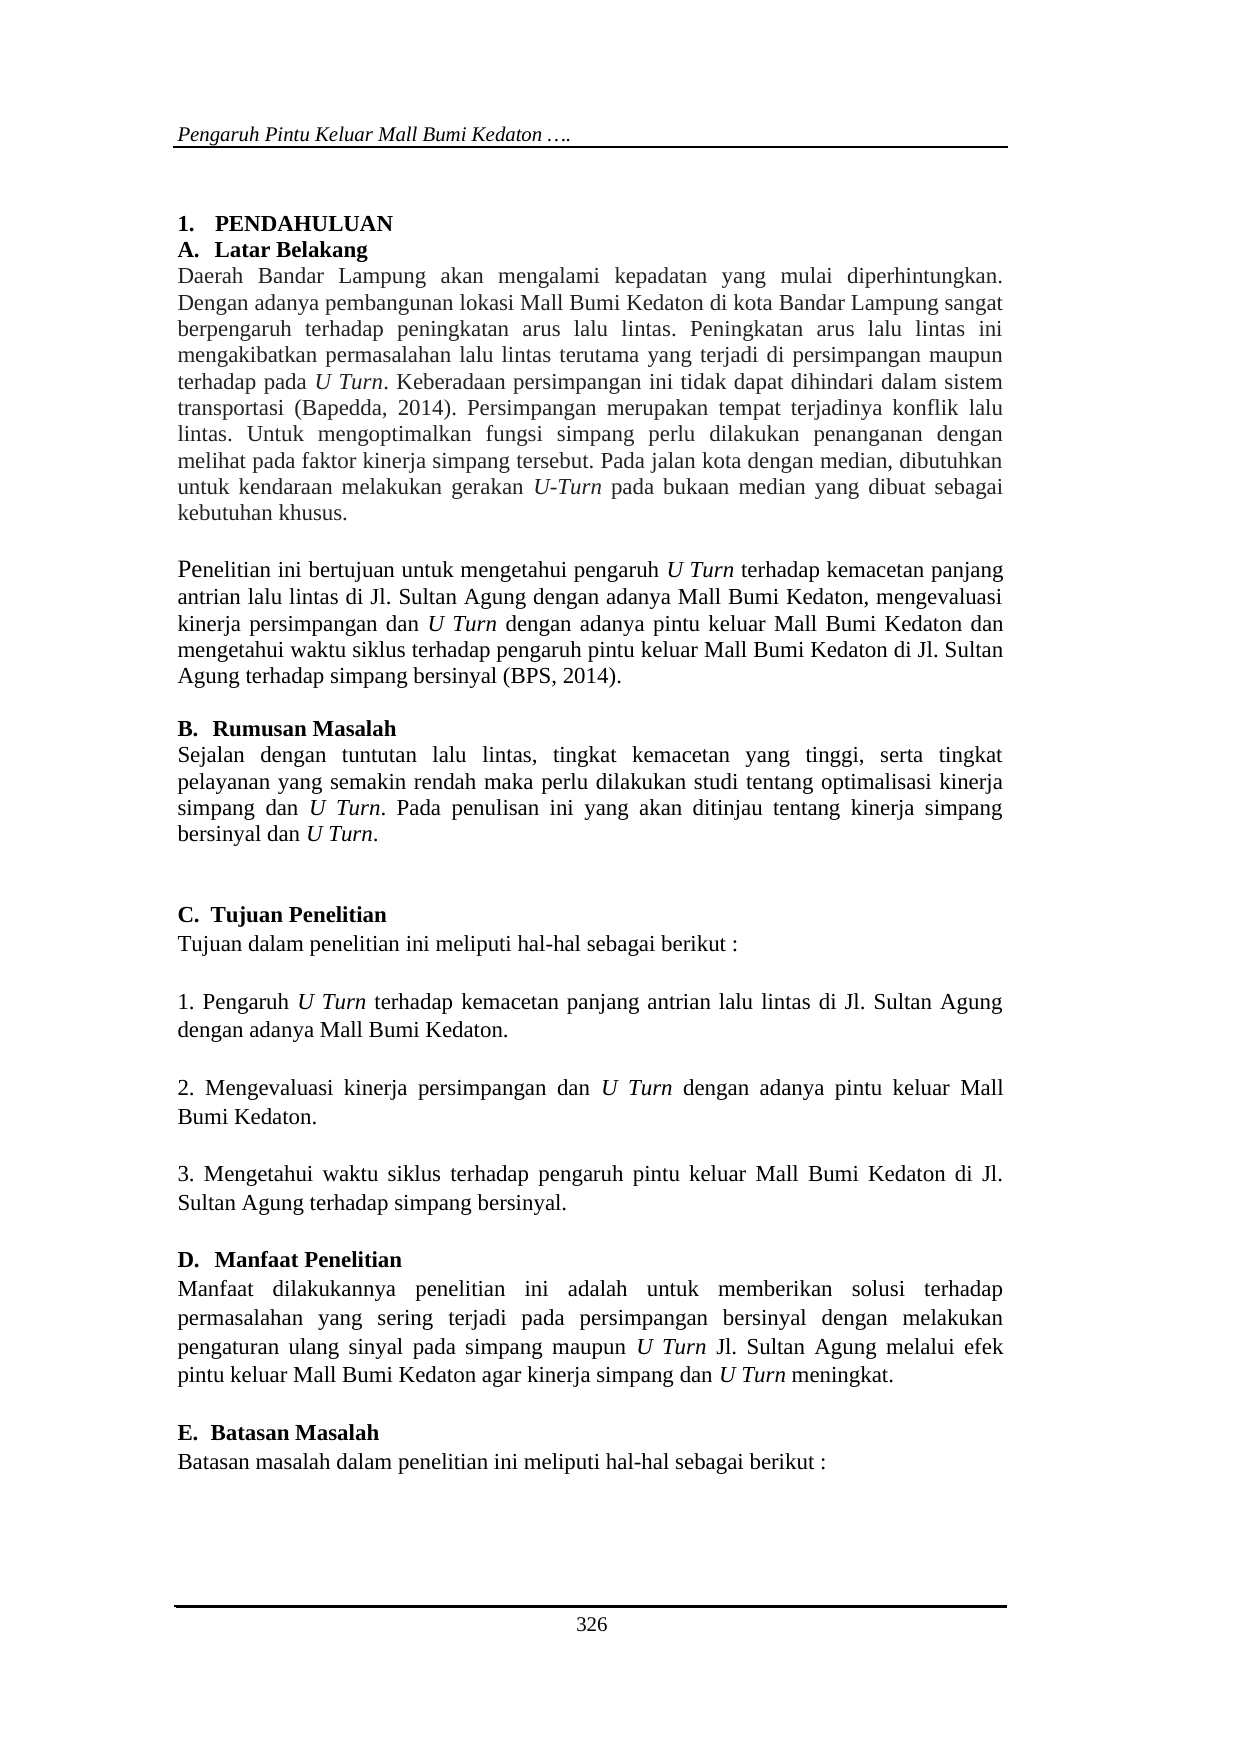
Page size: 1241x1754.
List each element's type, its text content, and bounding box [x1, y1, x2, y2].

title Daerah Bandar Lampung akan mengalami kepadatan yang mulai diperhintungkan. Dengan adanya pembangunan lokasi Mall Bumi Kedaton di kota Bandar Lampung sangat berpengaruh terhadap peningkatan arus lalu lintas. Peningkatan arus lalu lintas ini mengakibatkan permasalahan lalu lintas terutama yang terjadi di persimpangan maupun terhadap pada U Turn. Keberadaan persimpangan ini tidak dapat dihindari dalam sistem transportasi (Bapedda, 2014). Persimpangan merupakan tempat terjadinya konflik lalu lintas. Untuk mengoptimalkan fungsi simpang perlu dilakukan penanganan dengan melihat pada faktor kinerja simpang tersebut. Pada jalan kota dengan median, dibutuhkan untuk kendaraan melakukan gerakan U-Turn pada bukaan median yang dibuat sebagai kebutuhan khusus. [177, 262, 1004, 526]
text 3. Mengetahui waktu siklus terhadap pengaruh pintu keluar Mall Bumi Kedaton di Jl. Sultan Agung terhadap simpang bersinyal. [177, 1158, 1004, 1215]
text D. Manfaat Penelitian [177, 1244, 1004, 1273]
text Penelitian ini bertujuan untuk mengetahui pengaruh U Turn terhadap kemacetan panjang antrian lalu lintas di Jl. Sultan Agung dengan adanya Mall Bumi Kedaton, mengevaluasi kinerja persimpangan dan U Turn dengan adanya pintu keluar Mall Bumi Kedaton dan mengetahui waktu siklus terhadap pengaruh pintu keluar Mall Bumi Kedaton di Jl. Sultan Agung terhadap simpang bersinyal (BPS, 2014). [177, 554, 1004, 689]
title B. Rumusan Masalah [142, 715, 1004, 741]
text E. Batasan Masalah [177, 1417, 1004, 1445]
list C. Tujuan Penelitian [142, 873, 1004, 928]
text Manfaat dilakukannya penelitian ini adalah untuk memberikan solusi terhadap permasalahan yang sering terjadi pada persimpangan bersinyal dengan melakukan pengaturan ulang sinyal pada simpang maupun U Turn Jl. Sultan Agung melalui efek pintu keluar Mall Bumi Kedaton agar kinerja simpang dan U Turn meningkat. [177, 1273, 1004, 1388]
title Sejalan dengan tuntutan lalu lintas, tingkat kemacetan yang tinggi, serta tingkat pelayanan yang semakin rendah maka perlu dilakukan studi tentang optimalisasi kinerja simpang dan U Turn. Pada penulisan ini yang akan ditinjau tentang kinerja simpang bersinyal dan U Turn. [177, 741, 1004, 847]
text 2. Mengevaluasi kinerja persimpangan dan U Turn dengan adanya pintu keluar Mall Bumi Kedaton. [177, 1072, 1004, 1129]
list Tujuan dalam penelitian ini meliputi hal-hal sebagai berikut : [142, 928, 1004, 957]
title PENDAHULUAN [177, 209, 1004, 236]
list 1. Pengaruh U Turn terhadap kemacetan panjang antrian lalu lintas di Jl. Sultan Agung dengan adanya Mall Bumi Kedaton. [177, 982, 1004, 1043]
list Batasan masalah dalam penelitian ini meliputi hal-hal sebagai berikut : [142, 1445, 1004, 1474]
title A. Latar Belakang [177, 236, 1004, 262]
